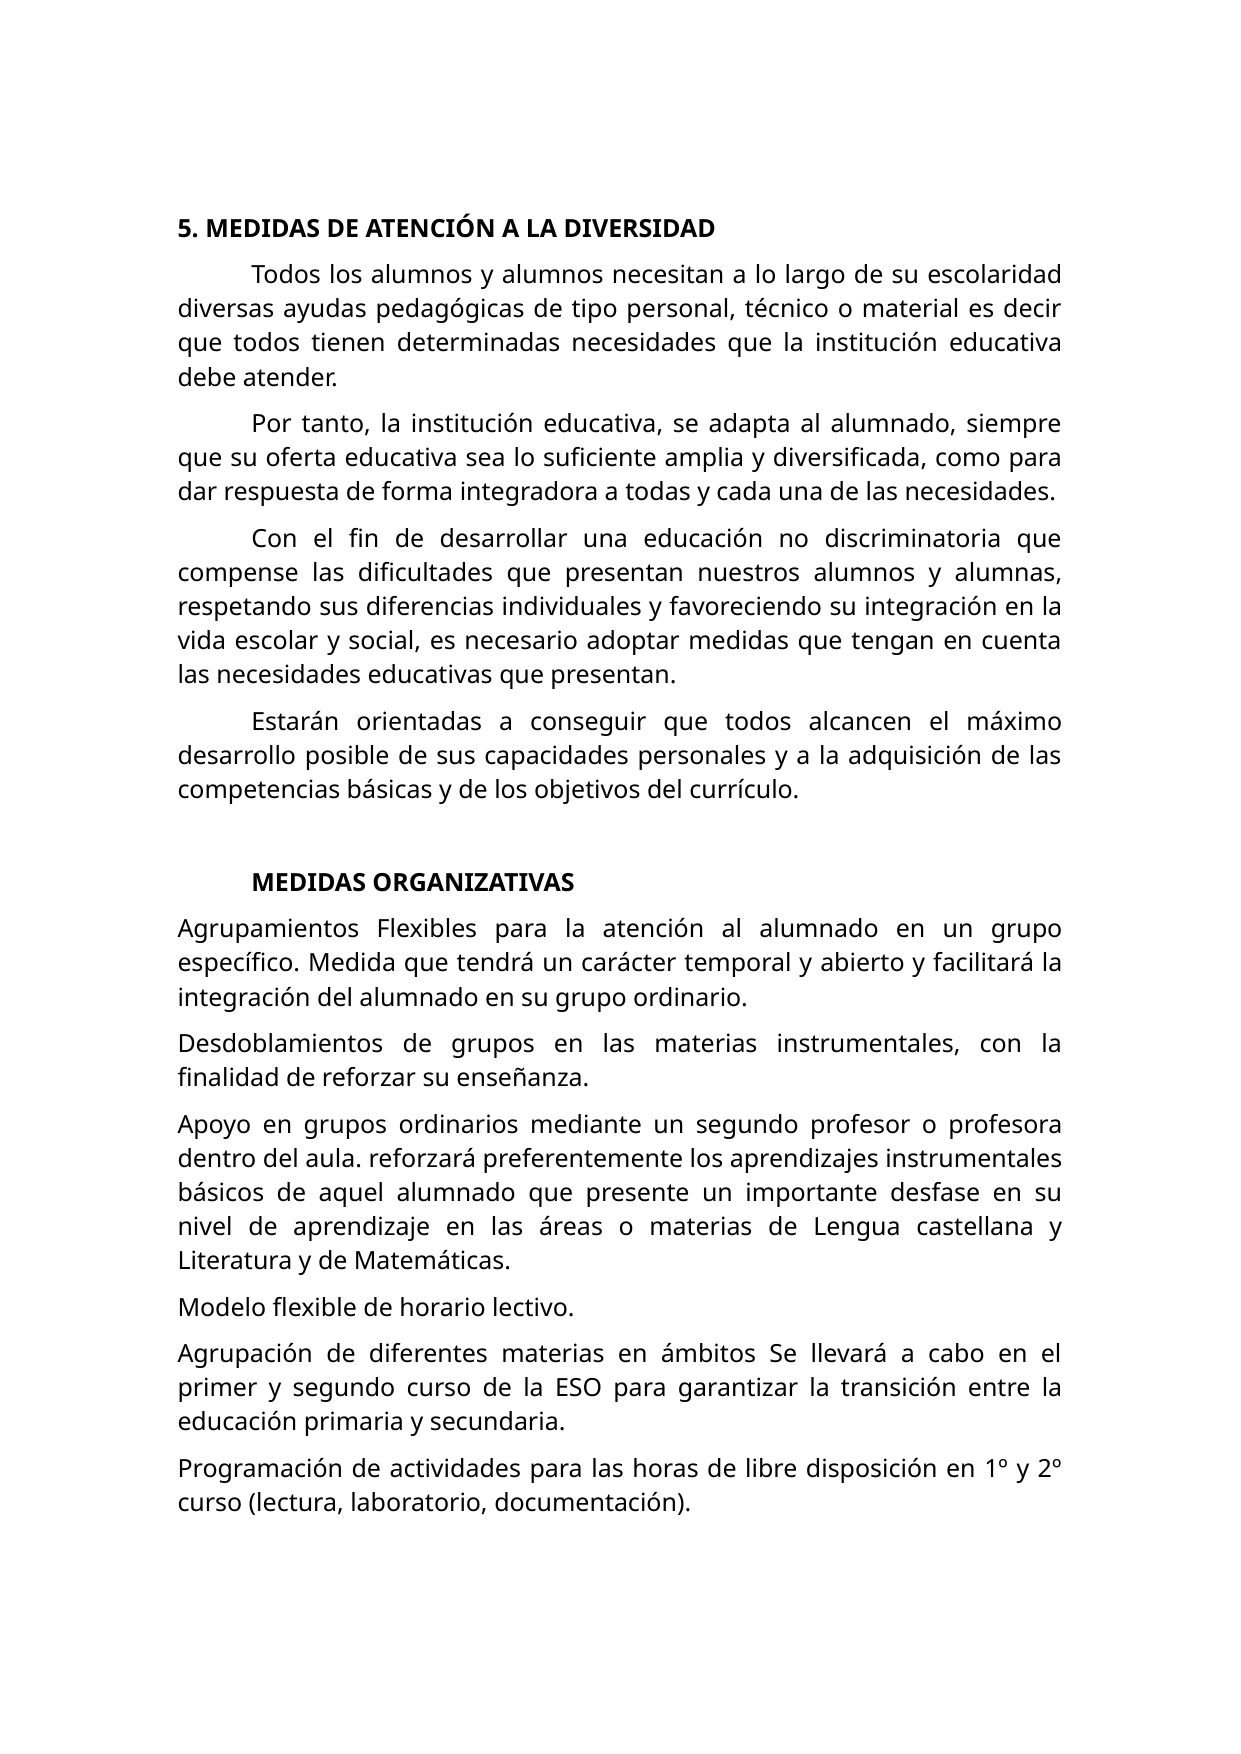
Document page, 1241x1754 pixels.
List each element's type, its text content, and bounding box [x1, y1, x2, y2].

text Con el fin de desarrollar una educación no discriminatoria que compense las dificultades que presentan nuestros alumnos y alumnas, respetando sus diferencias individuales y favoreciendo su integración en la vida escolar y social, es necesario adoptar medidas que tengan en cuenta las necesidades educativas que presentan. [177, 520, 1063, 691]
list Apoyo en grupos ordinarios mediante un segundo profesor o profesora dentro del aula. reforzará preferentemente los aprendizajes instrumentales básicos de aquel alumnado que presente un importante desfase en su nivel de aprendizaje en las áreas o materias de Lengua castellana y Literatura y de Matemáticas. [177, 1106, 1063, 1277]
text Estarán orientadas a conseguir que todos alcancen el máximo desarrollo posible de sus capacidades personales y a la adquisición de las competencias básicas y de los objetivos del currículo. [177, 703, 1063, 805]
list Agrupación de diferentes materias en ámbitos Se llevará a cabo en el primer y segundo curso de la ESO para garantizar la transición entre la educación primaria y secundaria. [177, 1336, 1063, 1438]
list Desdoblamientos de grupos en las materias instrumentales, con la finalidad de reforzar su enseñanza. [177, 1026, 1063, 1094]
list Agrupamientos Flexibles para la atención al alumnado en un grupo específico. Medida que tendrá un carácter temporal y abierto y facilitará la integración del alumnado en su grupo ordinario. [177, 911, 1063, 1013]
list Programación de actividades para las horas de libre disposición en 1º y 2º curso (lectura, laboratorio, documentación). [177, 1450, 1063, 1518]
text 5. MEDIDAS DE ATENCIÓN A LA DIVERSIDAD [177, 210, 1063, 244]
list Modelo flexible de horario lectivo. [177, 1289, 1063, 1323]
text Todos los alumnos y alumnos necesitan a lo largo de su escolaridad diversas ayudas pedagógicas de tipo personal, técnico o material es decir que todos tienen determinadas necesidades que la institución educativa debe atender. [177, 257, 1063, 393]
text MEDIDAS ORGANIZATIVAS [177, 864, 1063, 898]
text Por tanto, la institución educativa, se adapta al alumnado, siempre que su oferta educativa sea lo suficiente amplia y diversificada, como para dar respuesta de forma integradora a todas y cada una de las necesidades. [177, 406, 1063, 508]
